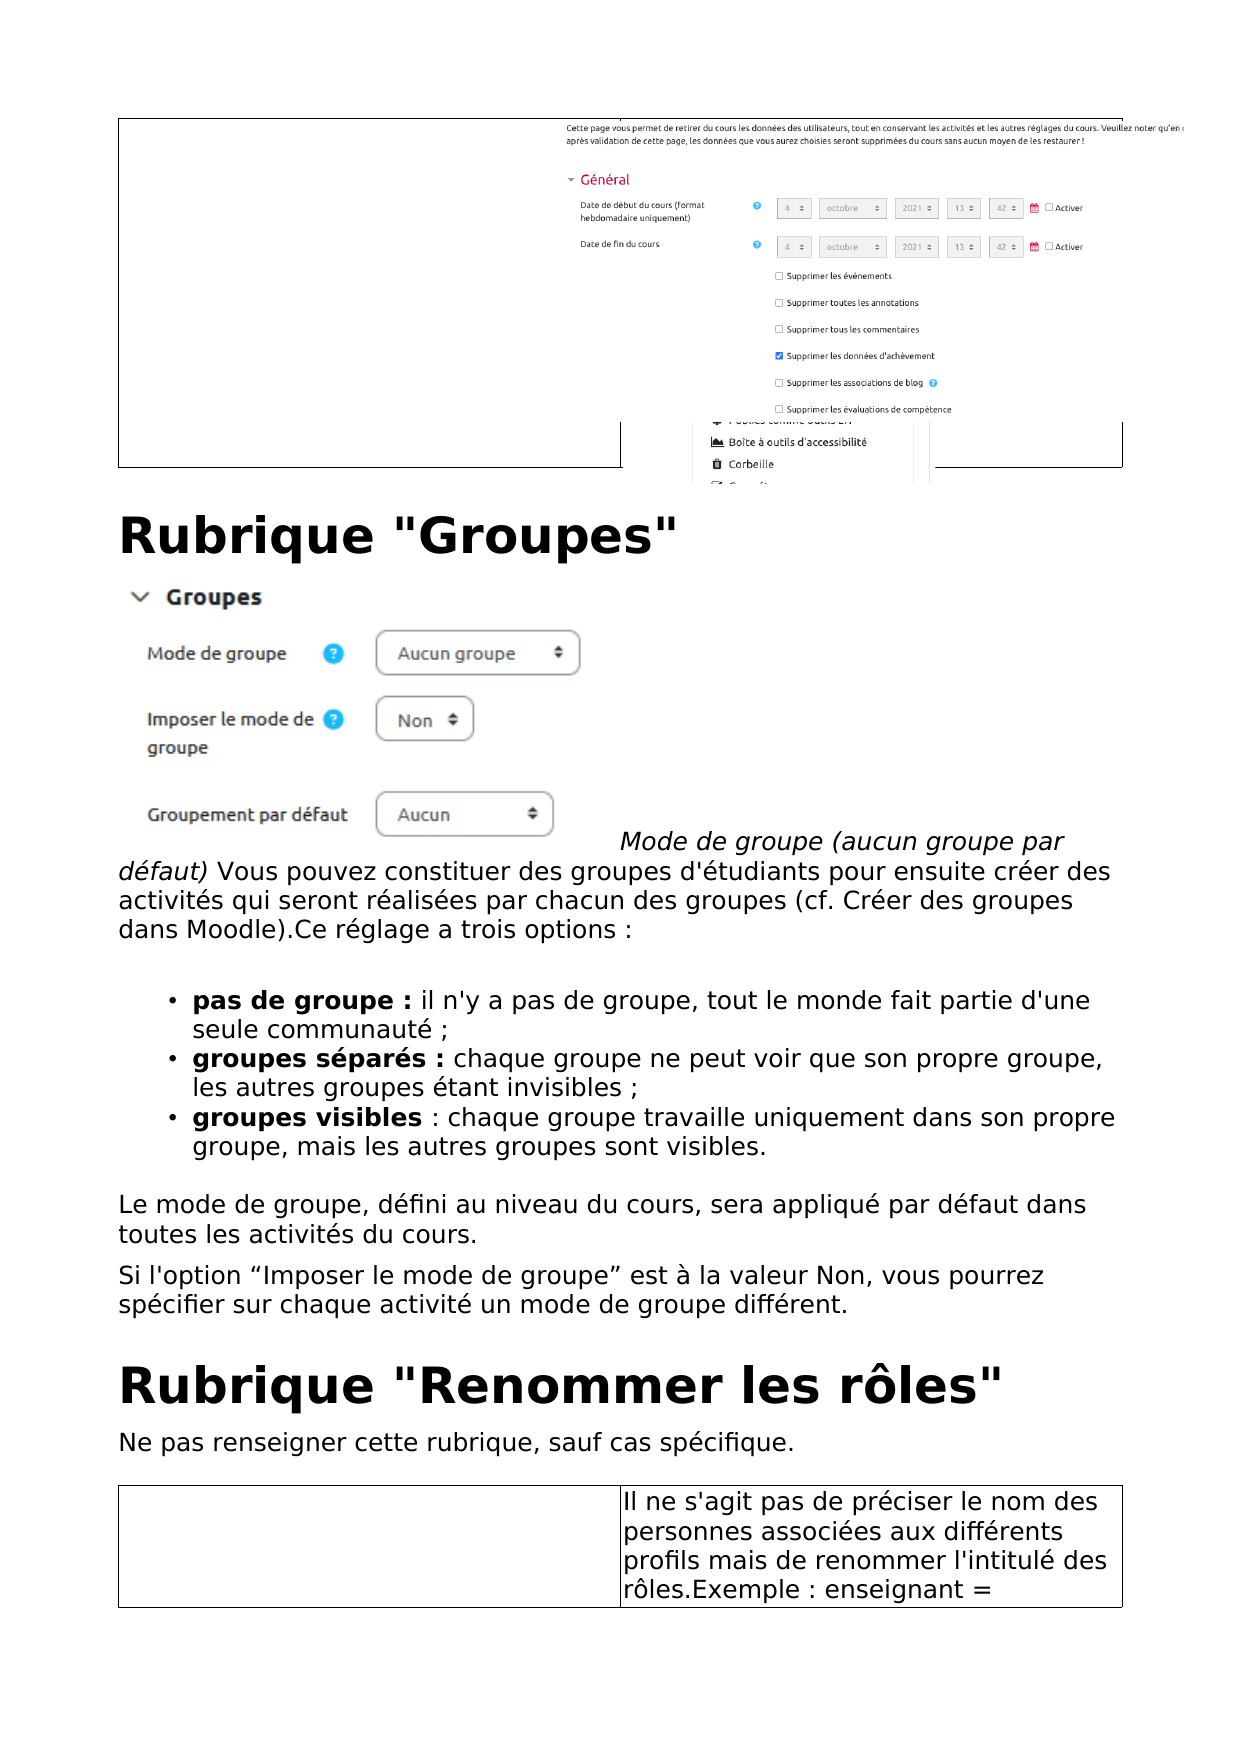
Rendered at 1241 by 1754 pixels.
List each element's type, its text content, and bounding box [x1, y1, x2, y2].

table_header [119, 119, 620, 467]
text Mode de groupe (aucun groupe par défaut) Vous pouvez constituer des groupes d'étudiants pour ensuite créer des activités qui seront réalisées par chacun des groupes (cf. Créer des groupes dans Moodle).Ce réglage a trois options : [118, 577, 1122, 944]
subtitle Rubrique "Renommer les rôles" [118, 1357, 1122, 1416]
text Ne pas renseigner cette rubrique, sauf cas spécifique. [118, 1428, 1122, 1457]
text Si l'option “Imposer le mode de groupe” est à la valeur Non, vous pourrez spécifier sur chaque activité un mode de groupe différent. [118, 1261, 1122, 1320]
list pas de groupe : il n'y a pas de groupe, tout le monde fait partie d'une seule communauté ; [177, 986, 1122, 1044]
subtitle Rubrique "Groupes" [118, 507, 1122, 565]
table_header Il ne s'agit pas de préciser le nom des personnes associées aux différents profils mais de renommer l'intitulé des rôles.Exemple : enseignant = [621, 1486, 1122, 1607]
table_header [119, 1486, 620, 1607]
list groupes séparés : chaque groupe ne peut voir que son propre groupe, les autres groupes étant invisibles ; [177, 1044, 1122, 1103]
list groupes visibles : chaque groupe travaille uniquement dans son propre groupe, mais les autres groupes sont visibles. [177, 1103, 1122, 1161]
picture [118, 577, 612, 851]
picture [558, 121, 1184, 484]
text Le mode de groupe, défini au niveau du cours, sera appliqué par défaut dans toutes les activités du cours. [118, 1191, 1122, 1249]
